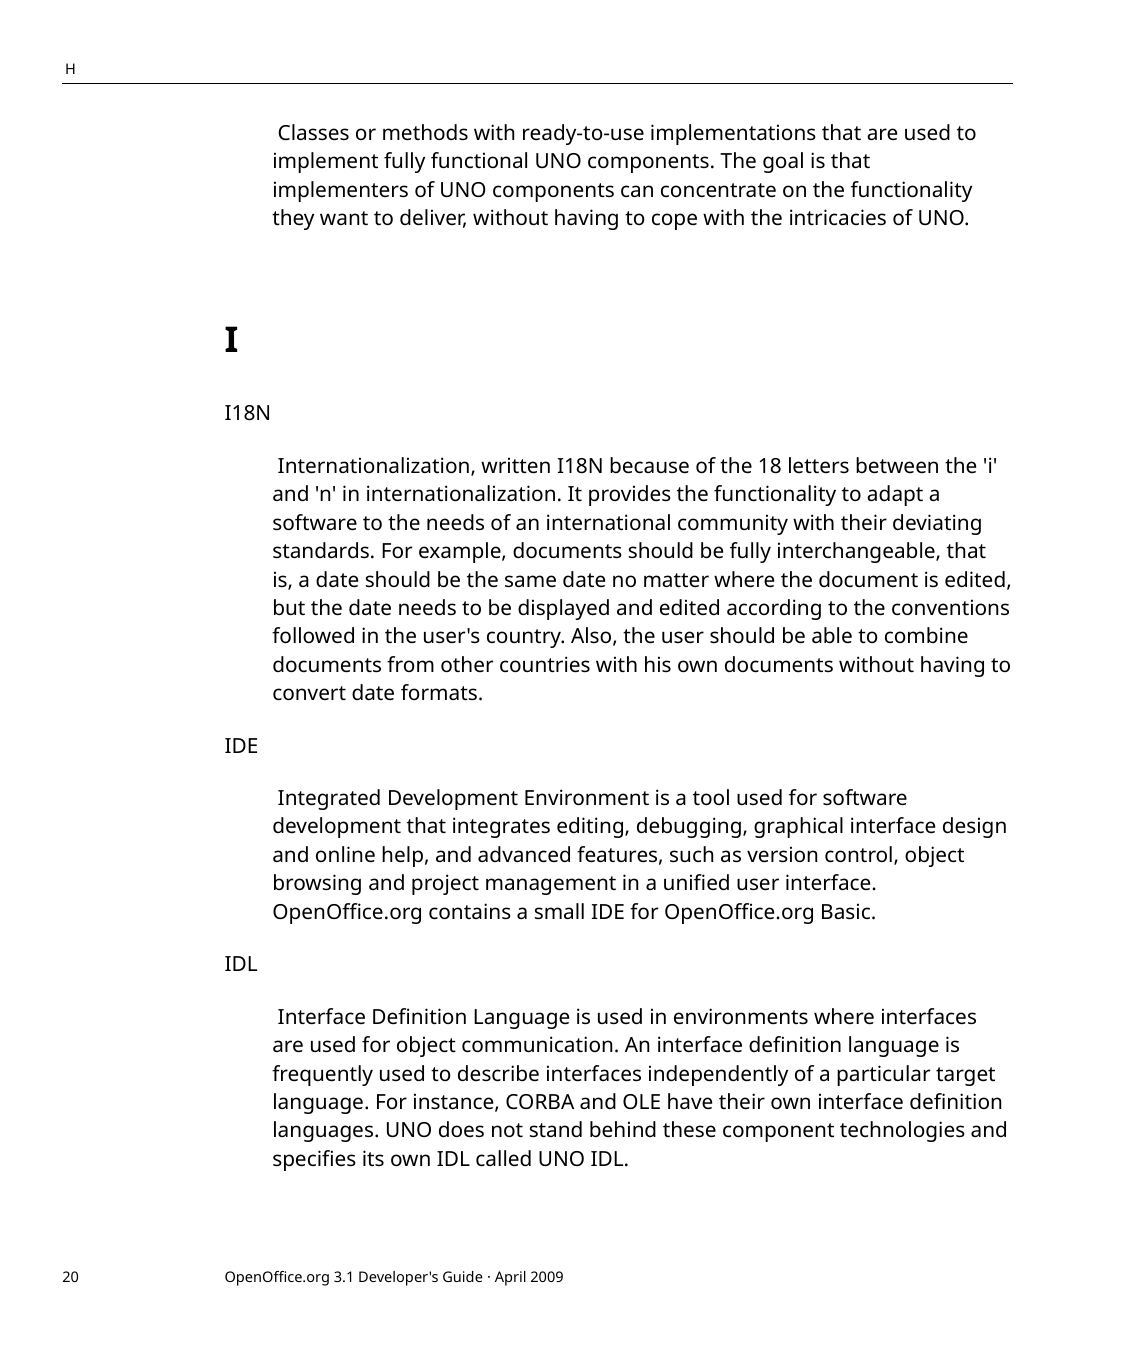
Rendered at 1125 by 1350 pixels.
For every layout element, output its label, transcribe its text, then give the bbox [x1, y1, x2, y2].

list Internationalization, written I18N because of the 18 letters between the 'i' and 'n' in internationalization. It provides the functionality to adapt a software to the needs of an international community with their deviating standards. For example, documents should be fully interchangeable, that is, a date should be the same date no matter where the document is edited, but the date needs to be displayed and edited according to the conventions followed in the user's country. Also, the user should be able to combine documents from other countries with his own documents without having to convert date formats. [272, 451, 1013, 707]
list Classes or methods with ready-to-use implementations that are used to implement fully functional UNO components. The goal is that implementers of UNO components can concentrate on the functionality they want to deliver, without having to cope with the intricacies of UNO. [272, 118, 1013, 232]
text I18N [224, 398, 1013, 427]
text IDL [224, 949, 1013, 978]
text IDE [224, 731, 1013, 759]
list Interface Definition Language is used in environments where interfaces are used for object communication. An interface definition language is frequently used to describe interfaces independently of a particular target language. For instance, CORBA and OLE have their own interface definition languages. UNO does not stand behind these component technologies and specifies its own IDL called UNO IDL. [272, 1002, 1013, 1172]
list Integrated Development Environment is a tool used for software development that integrates editing, debugging, graphical interface design and online help, and advanced features, such as version control, object browsing and project management in a unified user interface. OpenOffice.org contains a small IDE for OpenOffice.org Basic. [272, 783, 1013, 925]
subtitle I [224, 315, 1013, 363]
